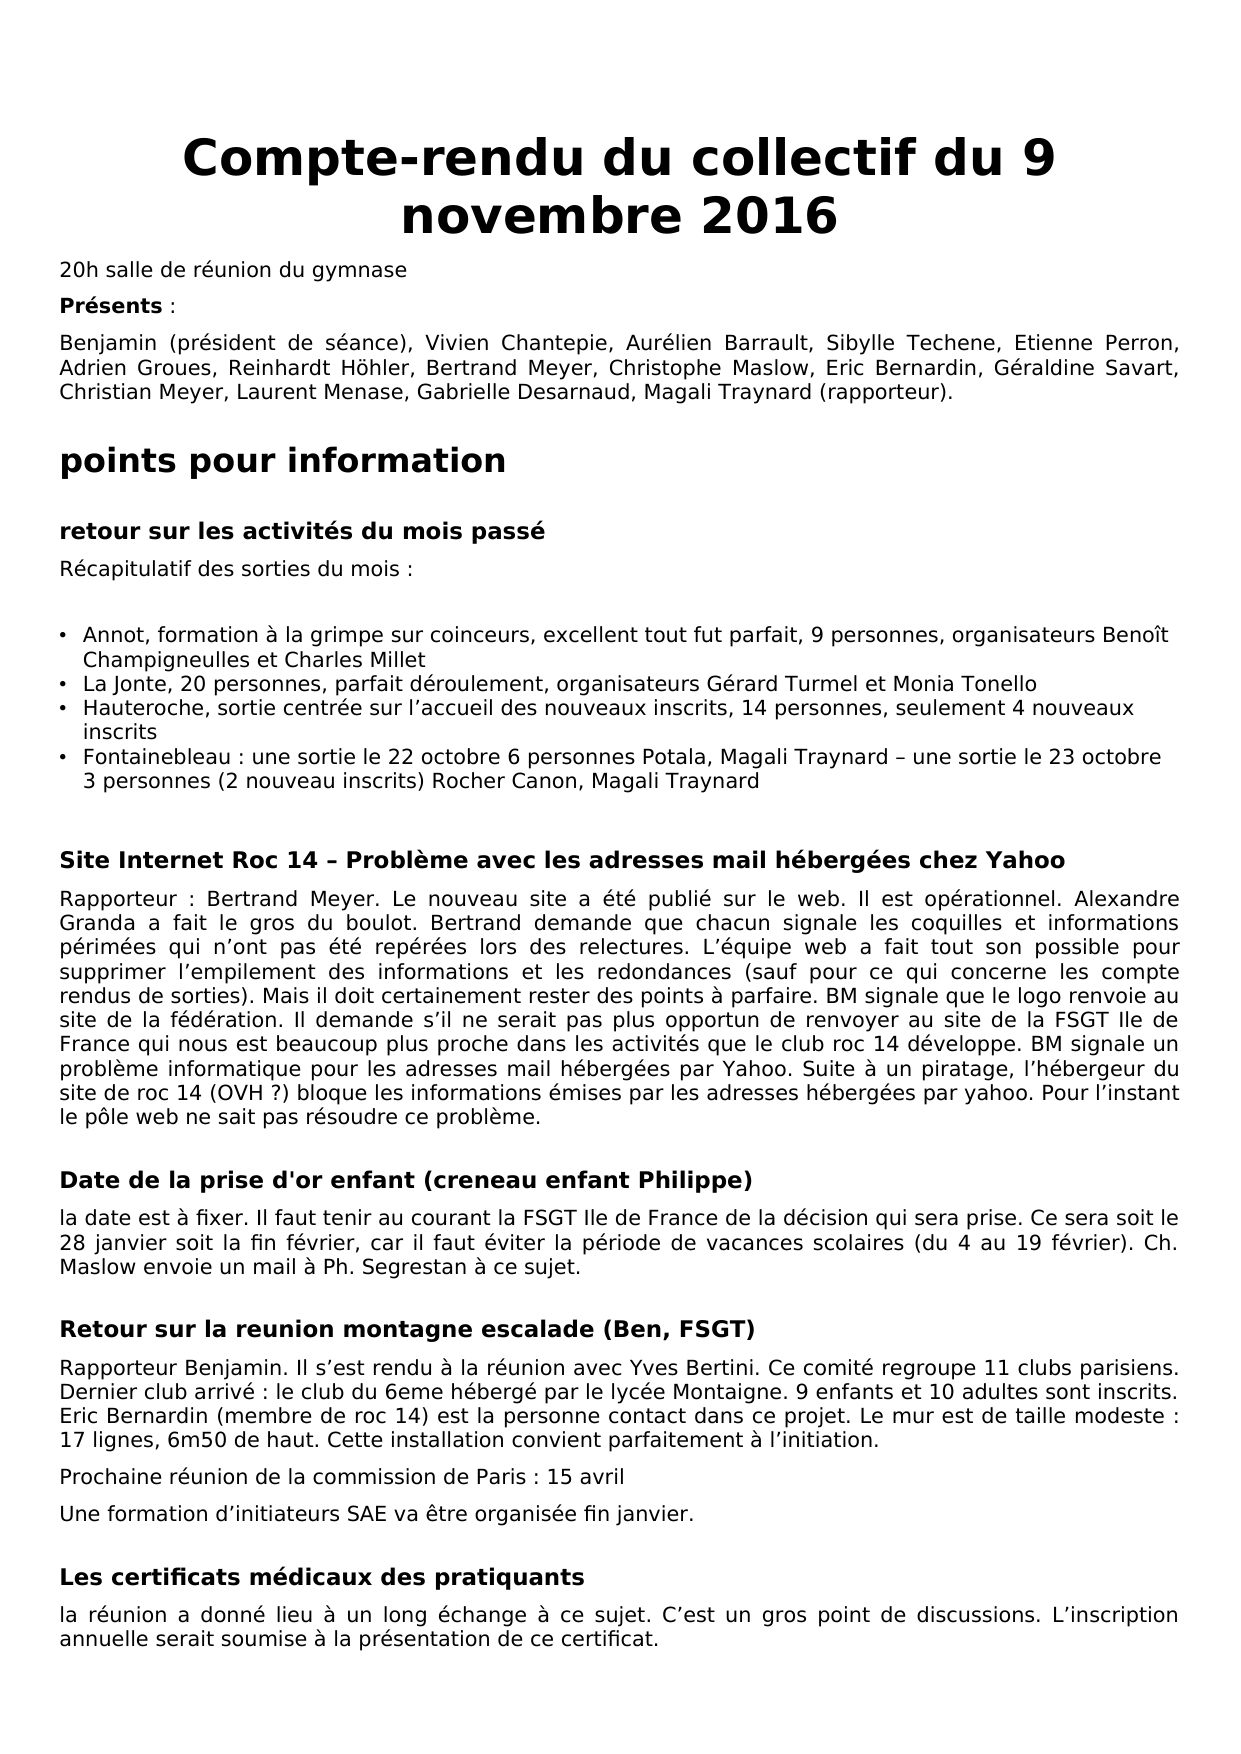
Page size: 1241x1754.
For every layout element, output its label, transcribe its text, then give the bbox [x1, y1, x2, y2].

list Hauteroche, sortie centrée sur l’accueil des nouveaux inscrits, 14 personnes, seulement 4 nouveaux inscrits [59, 696, 1181, 745]
subtitle Retour sur la reunion montagne escalade (Ben, FSGT) [59, 1317, 1181, 1343]
text la réunion a donné lieu à un long échange à ce sujet. C’est un gros point de discussions. L’inscription annuelle serait soumise à la présentation de ce certificat. [59, 1603, 1181, 1652]
text Benjamin (président de séance), Vivien Chantepie, Aurélien Barrault, Sibylle Techene, Etienne Perron, Adrien Groues, Reinhardt Höhler, Bertrand Meyer, Christophe Maslow, Eric Bernardin, Géraldine Savart, Christian Meyer, Laurent Menase, Gabrielle Desarnaud, Magali Traynard (rapporteur). [59, 331, 1181, 404]
list Fontainebleau : une sortie le 22 octobre 6 personnes Potala, Magali Traynard – une sortie le 23 octobre 3 personnes (2 nouveau inscrits) Rocher Canon, Magali Traynard [59, 745, 1181, 793]
text Prochaine réunion de la commission de Paris : 15 avril [59, 1465, 1181, 1489]
text la date est à fixer. Il faut tenir au courant la FSGT Ile de France de la décision qui sera prise. Ce sera soit le 28 janvier soit la fin février, car il faut éviter la période de vacances scolaires (du 4 au 19 février). Ch. Maslow envoie un mail à Ph. Segrestan à ce sujet. [59, 1206, 1181, 1279]
subtitle Date de la prise d'or enfant (creneau enfant Philippe) [59, 1167, 1181, 1194]
text Rapporteur Benjamin. Il s’est rendu à la réunion avec Yves Bertini. Ce comité regroupe 11 clubs parisiens. Dernier club arrivé : le club du 6eme hébergé par le lycée Montaigne. 9 enfants et 10 adultes sont inscrits. Eric Bernardin (membre de roc 14) est la personne contact dans ce projet. Le mur est de taille modeste : 17 lignes, 6m50 de haut. Cette installation convient parfaitement à l’initiation. [59, 1356, 1181, 1453]
text Rapporteur : Bertrand Meyer. Le nouveau site a été publié sur le web. Il est opérationnel. Alexandre Granda a fait le gros du boulot. Bertrand demande que chacun signale les coquilles et informations périmées qui n’ont pas été repérées lors des relectures. L’équipe web a fait tout son possible pour supprimer l’empilement des informations et les redondances (sauf pour ce qui concerne les compte rendus de sorties). Mais il doit certainement rester des points à parfaire. BM signale que le logo renvoie au site de la fédération. Il demande s’il ne serait pas plus opportun de renvoyer au site de la FSGT Ile de France qui nous est beaucoup plus proche dans les activités que le club roc 14 développe. BM signale un problème informatique pour les adresses mail hébergées par Yahoo. Suite à un piratage, l’hébergeur du site de roc 14 (OVH ?) bloque les informations émises par les adresses hébergées par yahoo. Pour l’instant le pôle web ne sait pas résoudre ce problème. [59, 887, 1181, 1129]
subtitle retour sur les activités du mois passé [59, 518, 1181, 544]
list La Jonte, 20 personnes, parfait déroulement, organisateurs Gérard Turmel et Monia Tonello [59, 672, 1181, 696]
subtitle Les certificats médicaux des pratiquants [59, 1564, 1181, 1591]
subtitle Site Internet Roc 14 – Problème avec les adresses mail hébergées chez Yahoo [59, 848, 1181, 874]
text 20h salle de réunion du gymnase [59, 258, 1181, 282]
subtitle Compte-rendu du collectif du 9 novembre 2016 [59, 129, 1181, 246]
text Une formation d’initiateurs SAE va être organisée fin janvier. [59, 1502, 1181, 1526]
list Annot, formation à la grimpe sur coinceurs, excellent tout fut parfait, 9 personnes, organisateurs Benoît Champigneulles et Charles Millet [59, 623, 1181, 672]
text Présents : [59, 294, 1181, 319]
text Récapitulatif des sorties du mois : [59, 557, 1181, 581]
subtitle points pour information [59, 442, 1181, 480]
